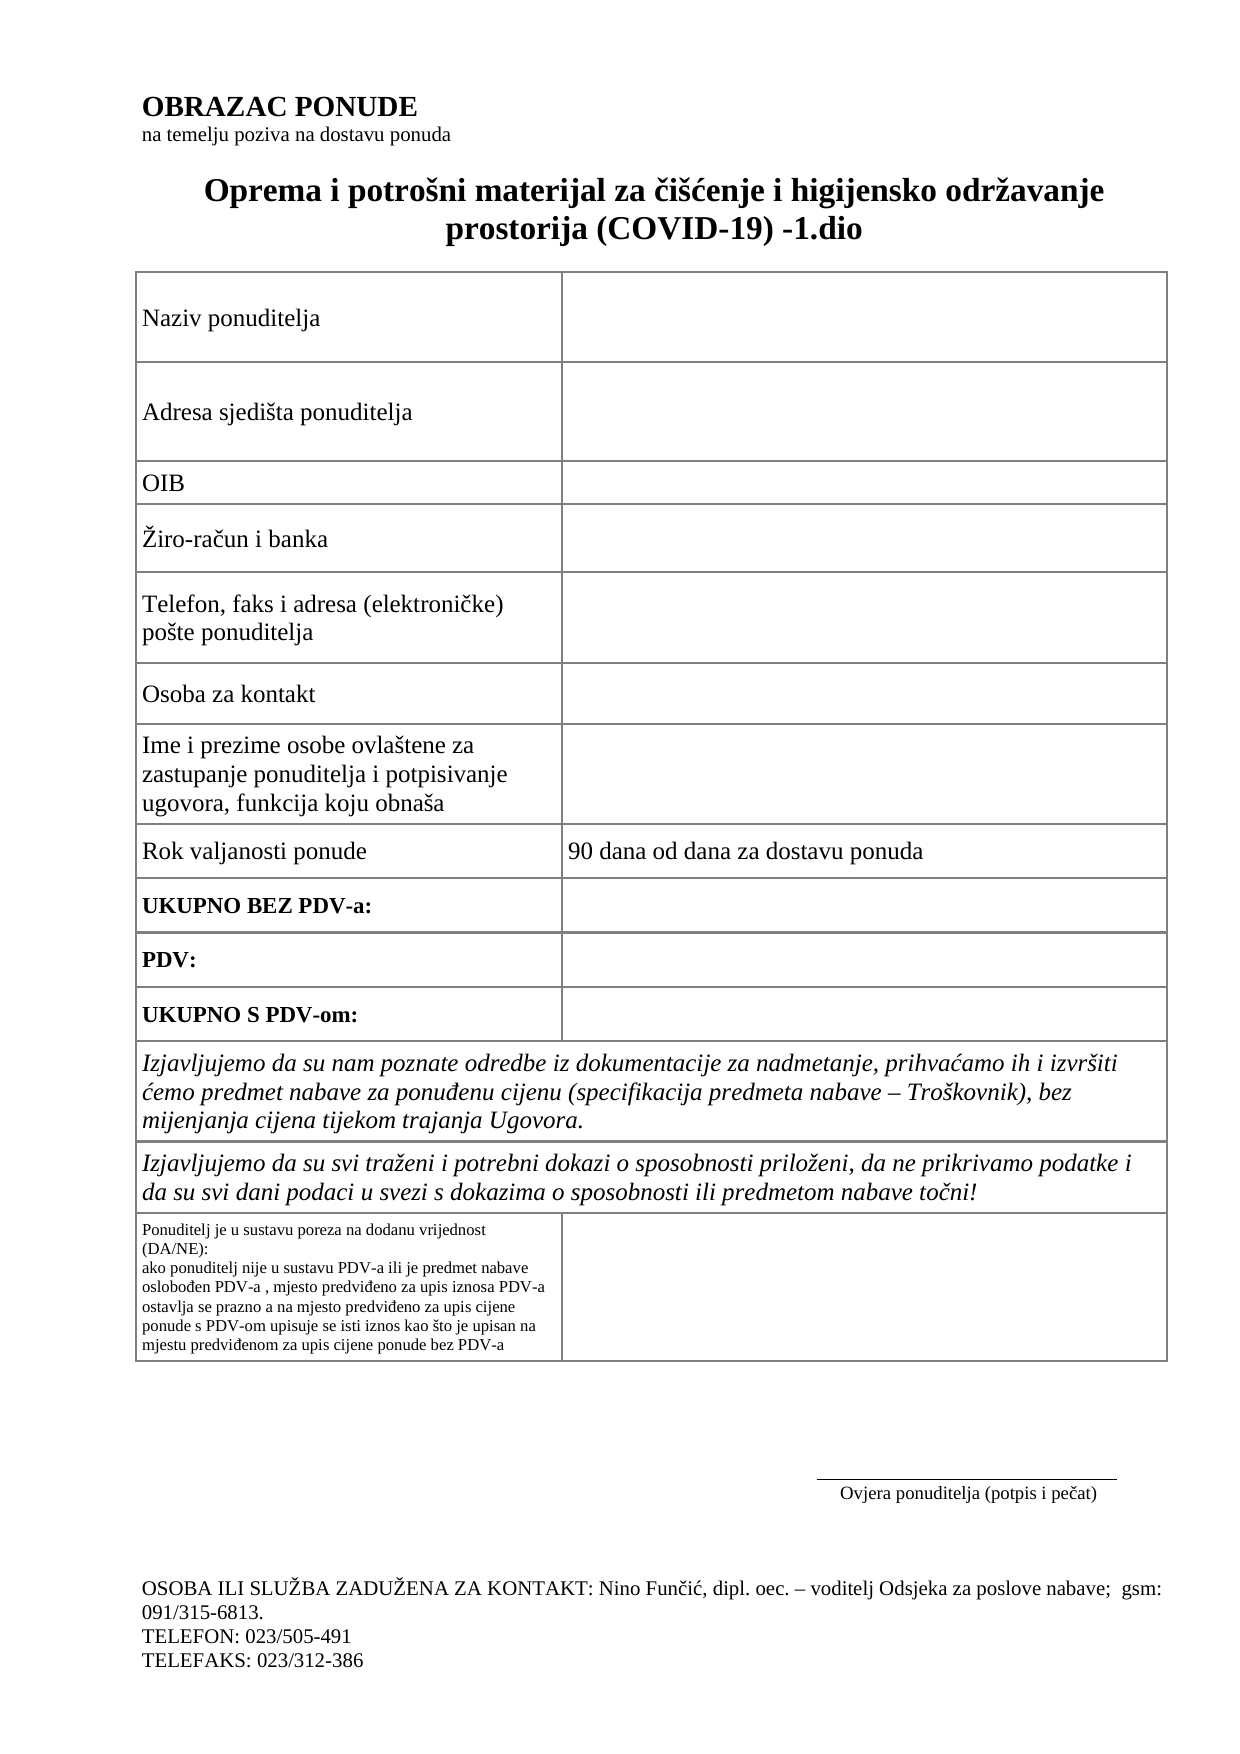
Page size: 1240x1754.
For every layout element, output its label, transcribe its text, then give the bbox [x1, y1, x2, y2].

table_cell OIB [137, 462, 561, 503]
table_header [563, 273, 1166, 361]
table_cell [563, 462, 1166, 503]
text na temelju poziva na dostavu ponuda [142, 122, 1167, 146]
table_cell Telefon, faks i adresa (elektroničke) pošte ponuditelja [137, 573, 561, 662]
table_cell UKUPNO S PDV-om: [137, 988, 561, 1040]
table_cell [563, 725, 1166, 823]
table_cell [563, 573, 1166, 662]
table_cell [563, 505, 1166, 571]
text Oprema i potrošni materijal za čišćenje i higijensko održavanje prostorija (COVID-19) -1.dio [142, 170, 1167, 247]
table_cell Ime i prezime osobe ovlaštene za zastupanje ponuditelja i potpisivanje ugovora, funkcija koju obnaša [137, 725, 561, 823]
table_cell 90 dana od dana za dostavu ponuda [563, 825, 1166, 877]
table_cell PDV: [137, 934, 561, 986]
table_cell [563, 934, 1166, 986]
table_cell Izjavljujemo da su svi traženi i potrebni dokazi o sposobnosti priloženi, da ne prikrivamo podatke i da su svi dani podaci u svezi s dokazima o sposobnosti ili predmetom nabave točni! [137, 1143, 1166, 1212]
table_cell [563, 988, 1166, 1040]
table_cell [563, 879, 1166, 931]
text OSOBA ILI SLUŽBA ZADUŽENA ZA KONTAKT: Nino Funčić, dipl. oec. – voditelj Odsjeka za poslove nabave; gsm: 091/315-6813. [142, 1576, 1167, 1624]
table_cell [563, 1214, 1166, 1360]
table_cell Žiro-račun i banka [137, 505, 561, 571]
table_cell Izjavljujemo da su nam poznate odredbe iz dokumentacije za nadmetanje, prihvaćamo ih i izvršiti ćemo predmet nabave za ponuđenu cijenu (specifikacija predmeta nabave – Troškovnik), bez mijenjanja cijena tijekom trajanja Ugovora. [137, 1042, 1166, 1140]
text Ovjera ponuditelja (potpis i pečat) [742, 1482, 1167, 1504]
table_cell Osoba za kontakt [137, 664, 561, 722]
table_cell Ponuditelj je u sustavu poreza na dodanu vrijednost (DA/NE): ako ponuditelj nije u sustavu PDV-a ili je predmet nabave oslobođen PDV-a , mjesto predviđeno za upis iznosa PDV-a ostavlja se prazno a na mjesto predviđeno za upis cijene ponude s PDV-om upisuje se isti iznos kao što je upisan na mjestu predviđenom za upis cijene ponude bez PDV-a [137, 1214, 561, 1360]
table_cell UKUPNO BEZ PDV-a: [137, 879, 561, 931]
table_cell Rok valjanosti ponude [137, 825, 561, 877]
table_cell [563, 664, 1166, 722]
table_cell [563, 363, 1166, 460]
text TELEFON: 023/505-491 [142, 1624, 1167, 1648]
table_cell Adresa sjedišta ponuditelja [137, 363, 561, 460]
table_header Naziv ponuditelja [137, 273, 561, 361]
text OBRAZAC PONUDE [142, 89, 1167, 122]
text TELEFAKS: 023/312-386 [142, 1648, 1167, 1672]
